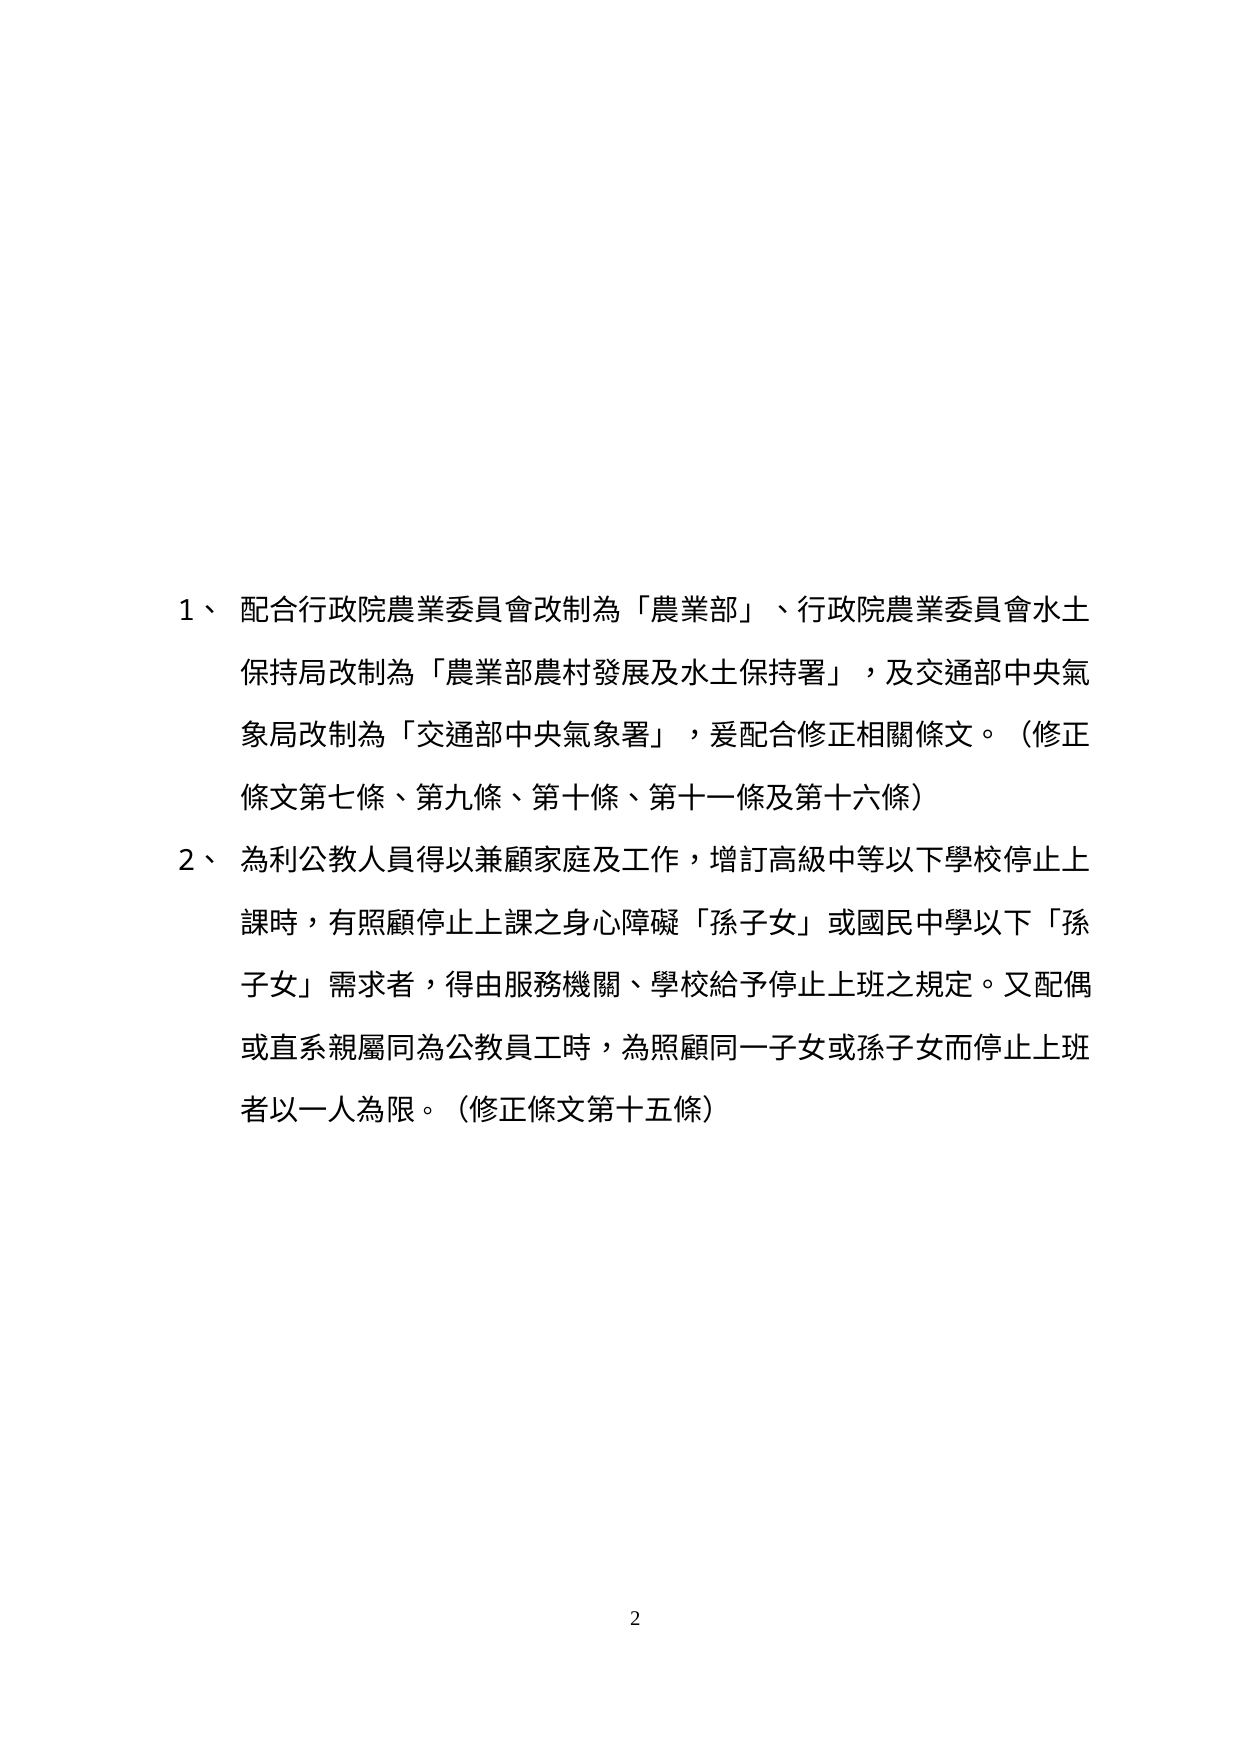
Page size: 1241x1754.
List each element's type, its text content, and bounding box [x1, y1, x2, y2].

list 為利公教人員得以兼顧家庭及工作，增訂高級中等以下學校停止上課時，有照顧停止上課之身心障礙「孫子女」或國民中學以下「孫子女」需求者，得由服務機關、學校給予停止上班之規定。又配偶或直系親屬同為公教員工時，為照顧同一子女或孫子女而停止上班者以一人為限。（修正條文第十五條） [177, 816, 1092, 1129]
list 配合行政院農業委員會改制為「農業部」、行政院農業委員會水土保持局改制為「農業部農村發展及水土保持署」，及交通部中央氣象局改制為「交通部中央氣象署」，爰配合修正相關條文。（修正條文第七條、第九條、第十條、第十一條及第十六條） [177, 566, 1092, 816]
